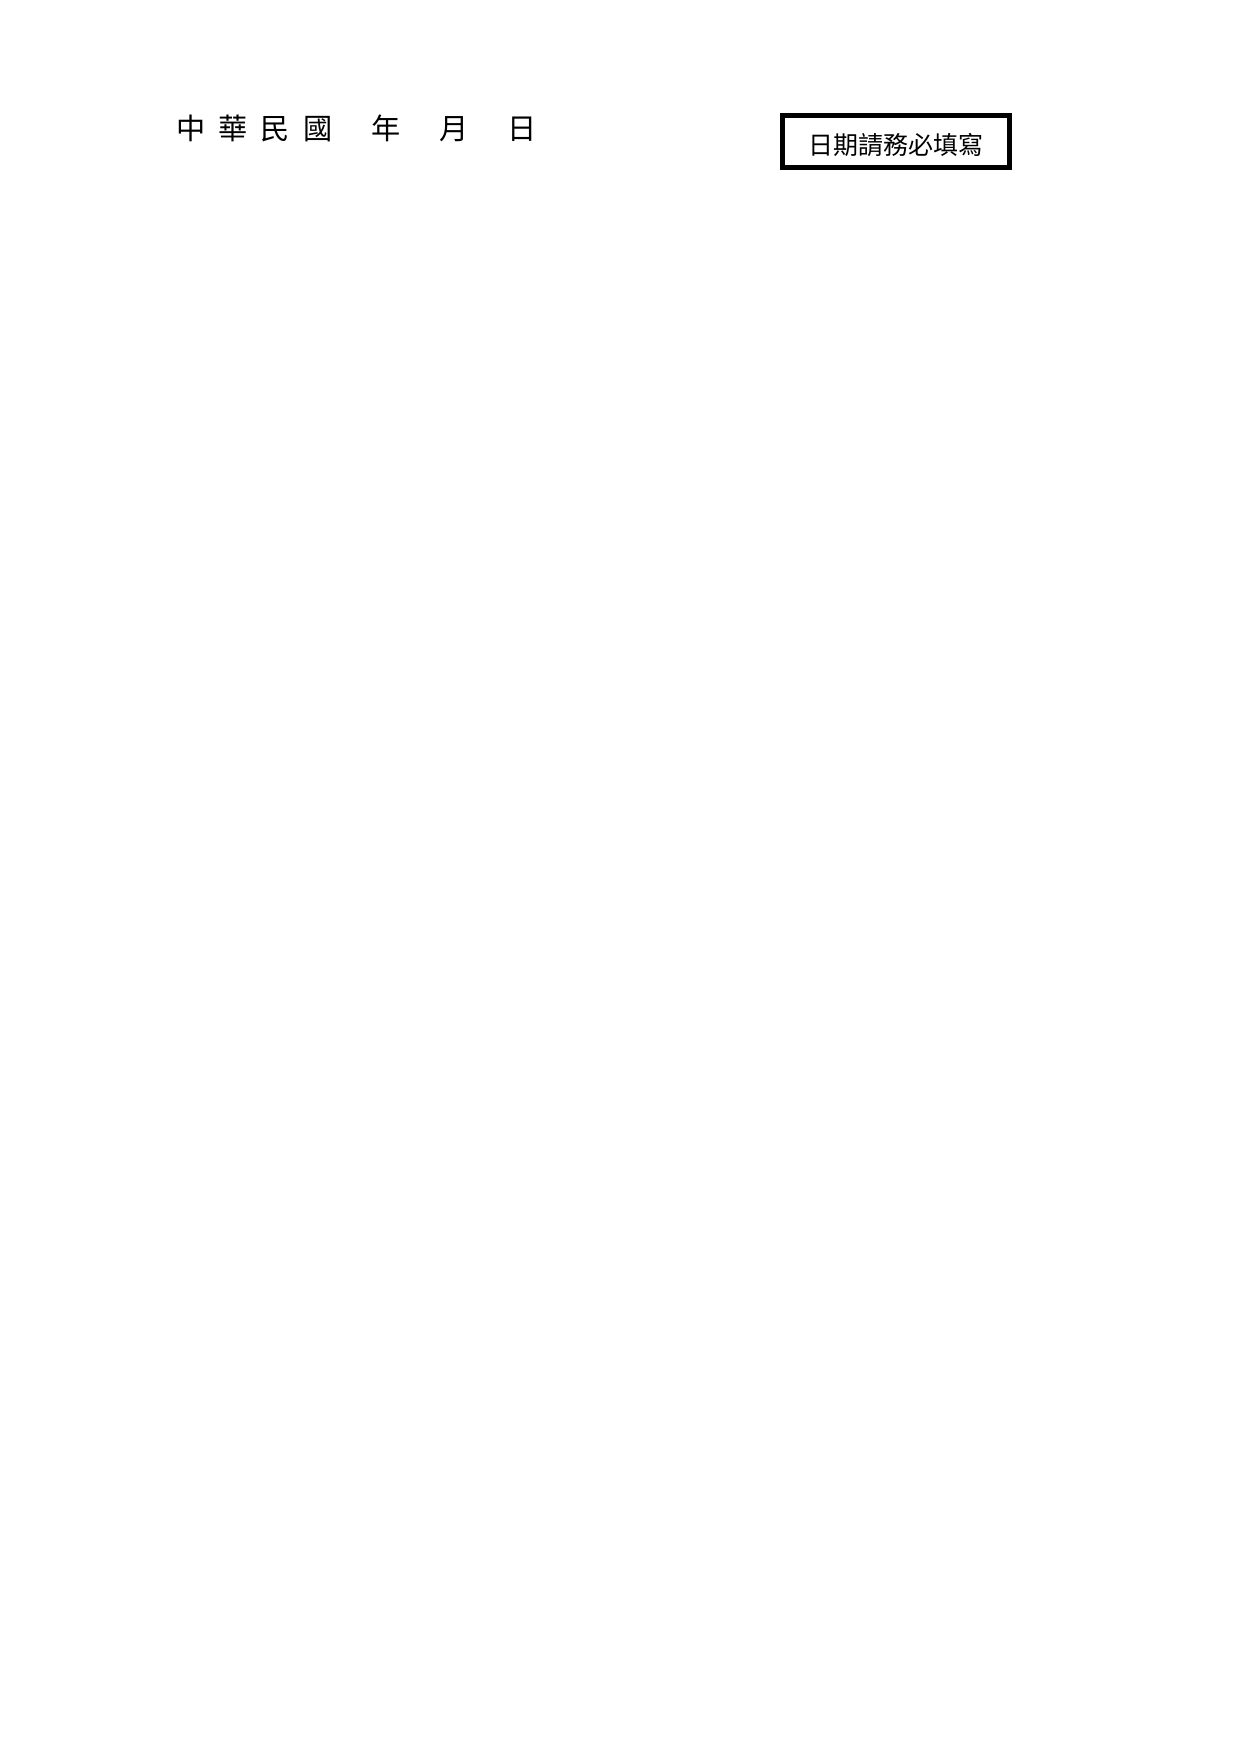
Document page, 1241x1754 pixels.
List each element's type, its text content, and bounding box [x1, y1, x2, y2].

text 日期請務必填寫 [800, 126, 992, 157]
text 中 華 民 國 年 月 日 [142, 89, 1181, 164]
